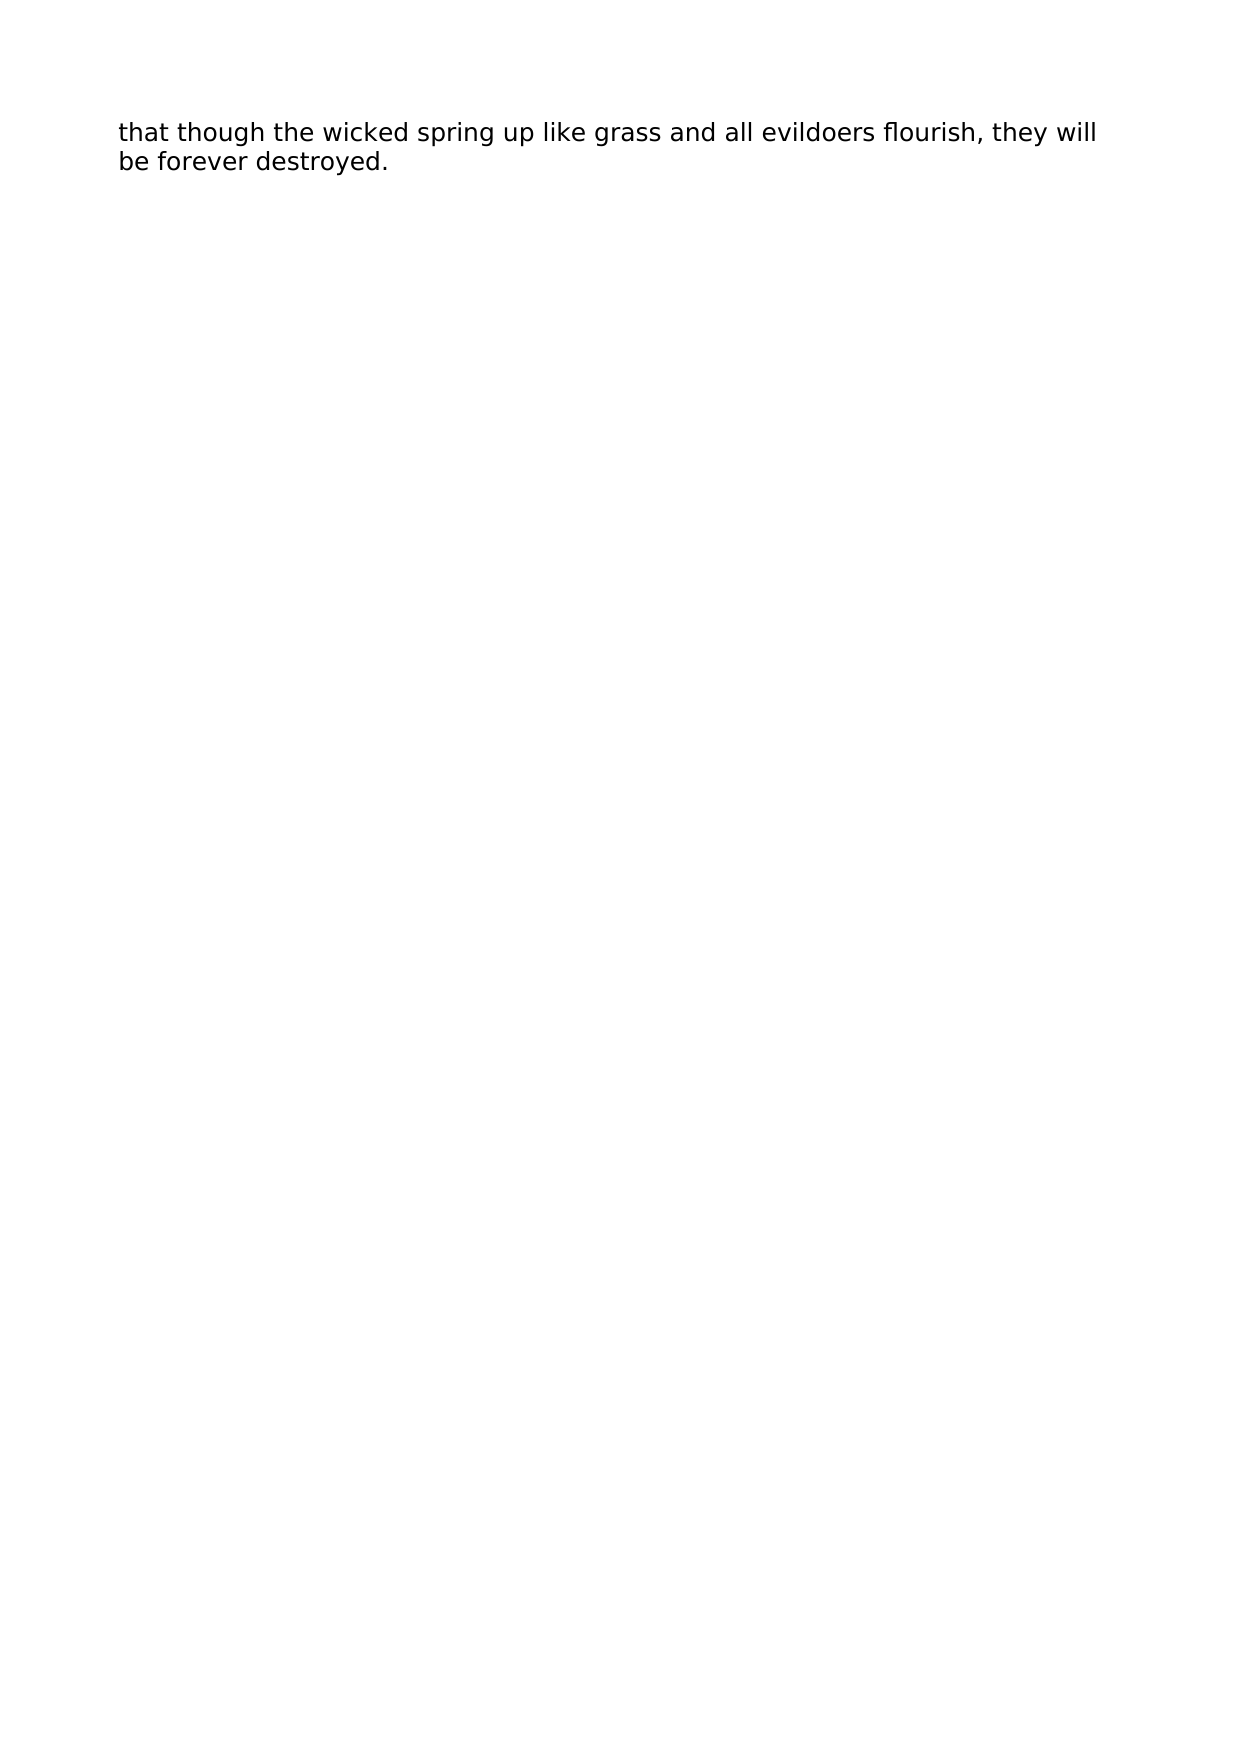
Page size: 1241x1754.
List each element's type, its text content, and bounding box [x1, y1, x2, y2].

text that though the wicked spring up like grass and all evildoers flourish, they will be forever destroyed. [118, 118, 1122, 176]
